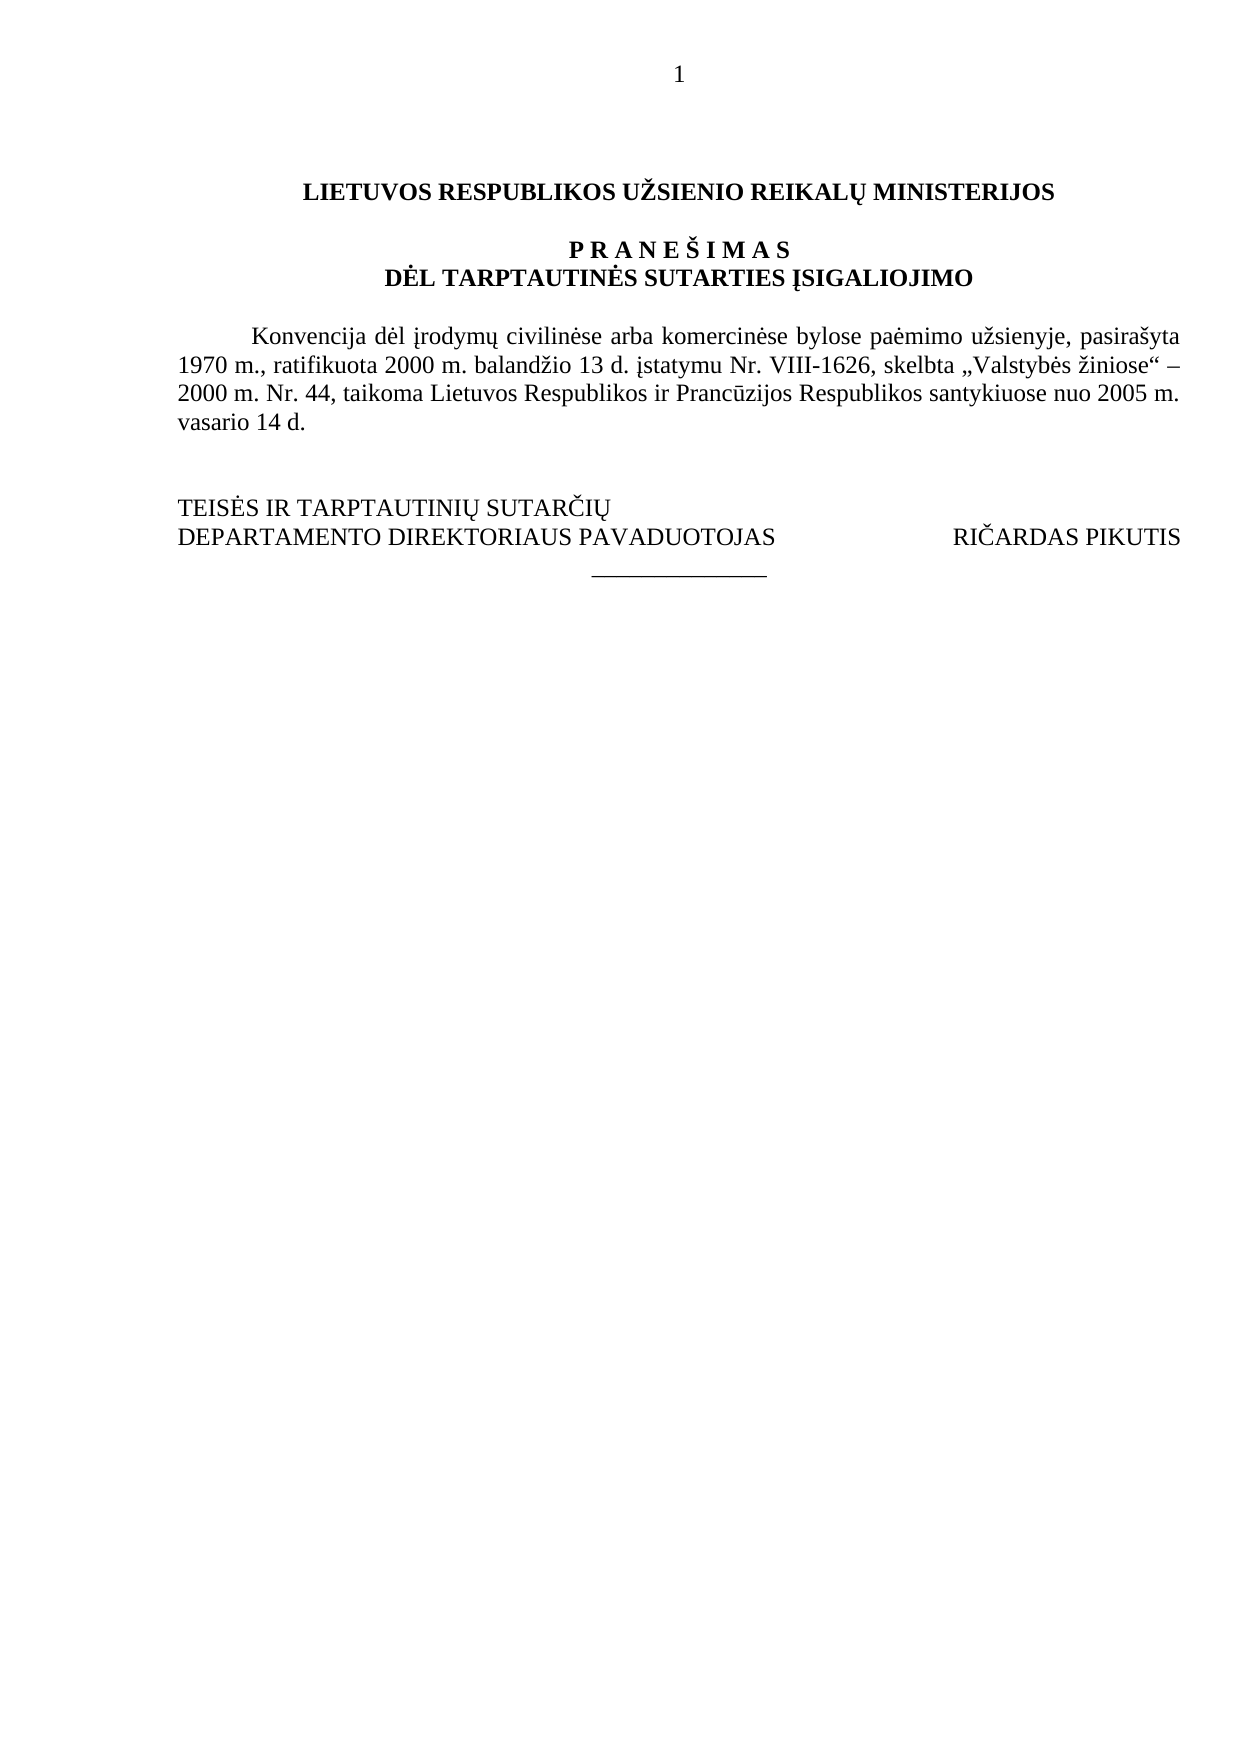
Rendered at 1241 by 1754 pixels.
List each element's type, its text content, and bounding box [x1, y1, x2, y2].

text P R A N E Š I M A S [177, 235, 1181, 263]
text Konvencija dėl įrodymų civilinėse arba komercinėse bylose paėmimo užsienyje, pasirašyta 1970 m., ratifikuota 2000 m. balandžio 13 d. įstatymu Nr. VIII-1626, skelbta „Valstybės žiniose“ – 2000 m. Nr. 44, taikoma Lietuvos Respublikos ir Prancūzijos Respublikos santykiuose nuo 2005 m. vasario 14 d. [177, 321, 1181, 436]
text LIETUVOS RESPUBLIKOS UŽSIENIO REIKALŲ MINISTERIJOS [177, 177, 1181, 206]
text DĖL TARPTAUTINĖS SUTARTIES ĮSIGALIOJIMO [177, 263, 1181, 292]
text DEPARTAMENTO DIREKTORIAUS PAVADUOTOJAS RIČARDAS PIKUTIS [177, 522, 1181, 551]
text ______________ [177, 551, 1181, 580]
text TEISĖS IR TARPTAUTINIŲ SUTARČIŲ [177, 493, 1181, 522]
